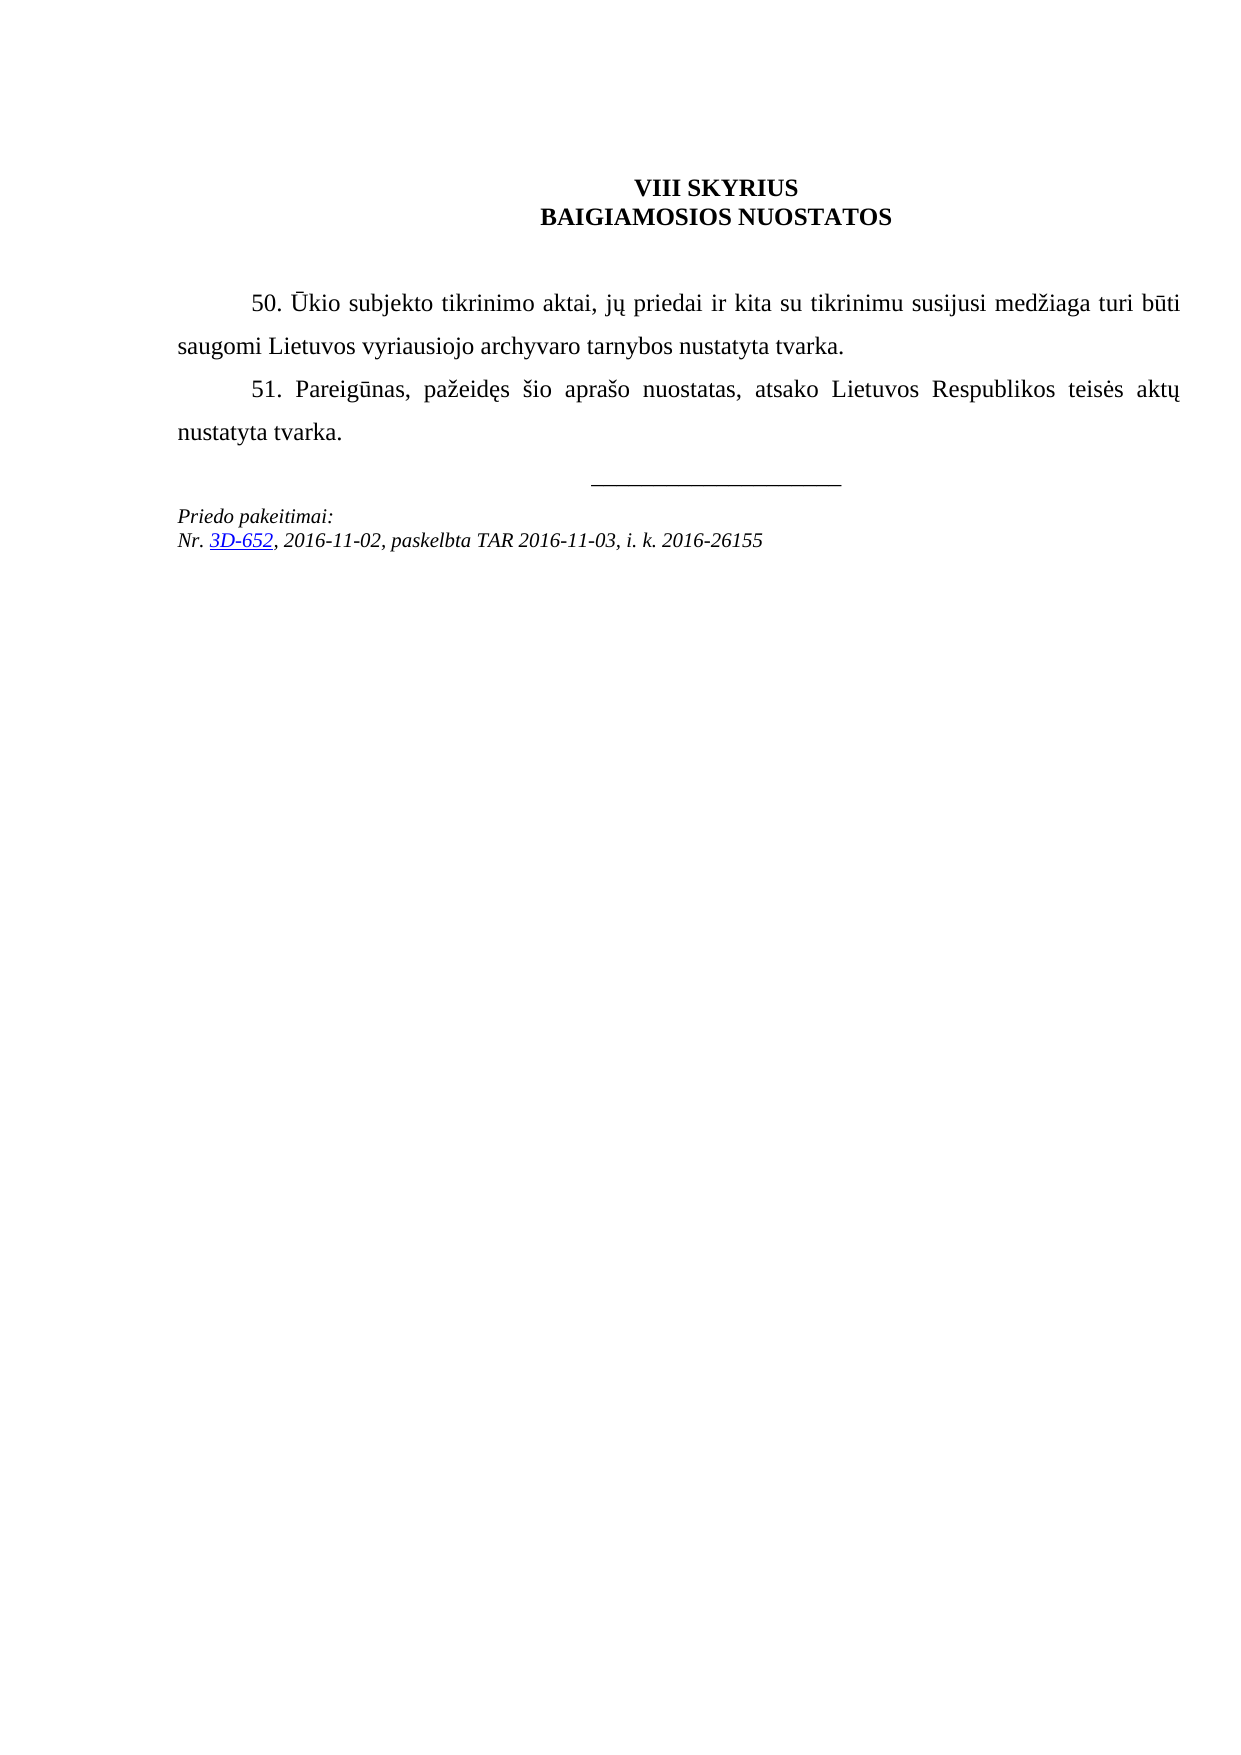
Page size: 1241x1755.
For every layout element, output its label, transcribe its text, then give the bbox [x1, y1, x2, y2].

text 50. Ūkio subjekto tikrinimo aktai, jų priedai ir kita su tikrinimu susijusi medžiaga turi būti saugomi Lietuvos vyriausiojo archyvaro tarnybos nustatyta tvarka. [177, 288, 1181, 360]
text BAIGIAMOSIOS NUOSTATOS [177, 202, 1181, 231]
text 51. Pareigūnas, pažeidęs šio aprašo nuostatas, atsako Lietuvos Respublikos teisės aktų nustatyta tvarka. [177, 374, 1181, 446]
text ____________________ [177, 461, 1181, 489]
text VIII SKYRIUS [177, 173, 1181, 202]
text Nr. 3D-652, 2016-11-02, paskelbta TAR 2016-11-03, i. k. 2016-26155 [177, 528, 1181, 552]
text Priedo pakeitimai: [177, 504, 1181, 528]
